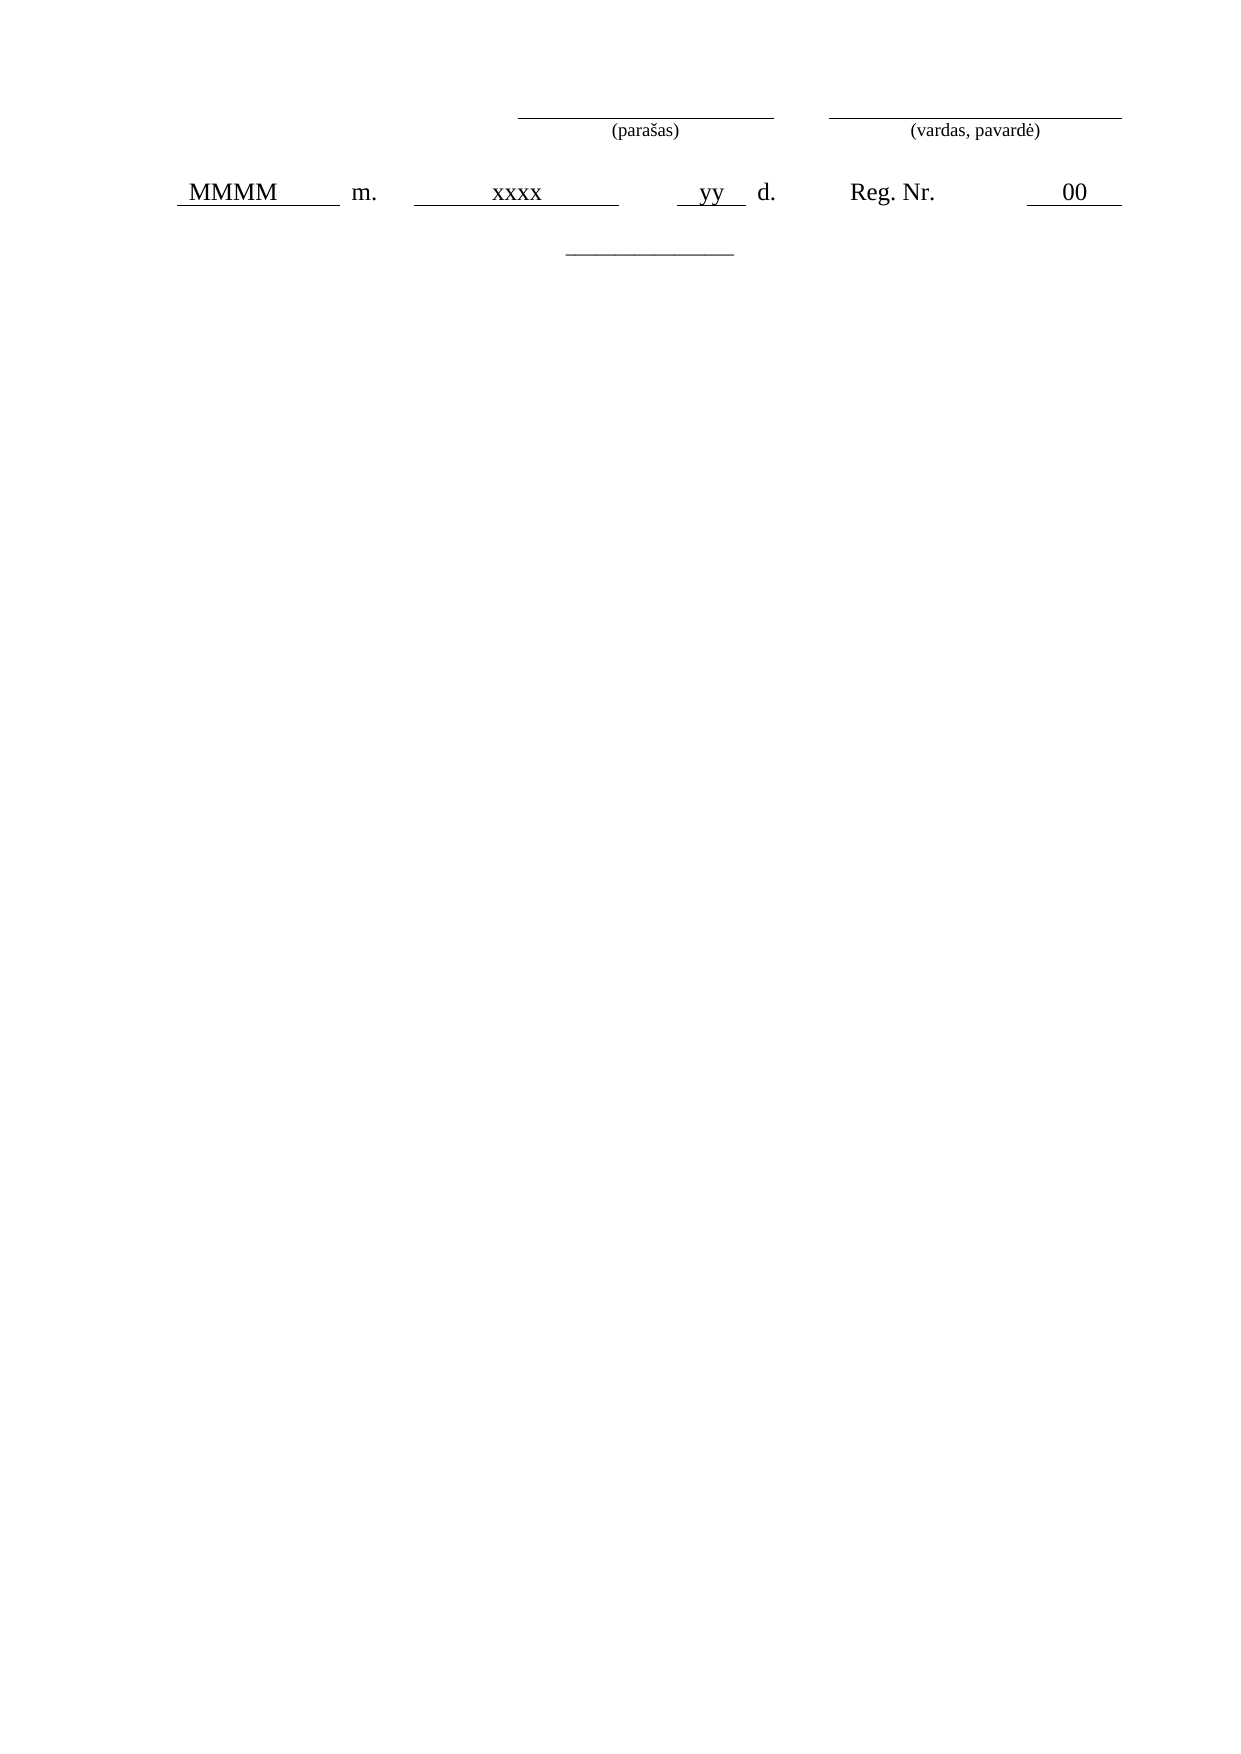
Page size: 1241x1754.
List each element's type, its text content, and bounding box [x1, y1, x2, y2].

table_header 00 [1027, 177, 1122, 205]
table_cell [774, 118, 829, 148]
table_cell [177, 118, 517, 148]
table_cell (vardas, pavardė) [829, 119, 1122, 148]
table_header d. [746, 177, 838, 205]
table_header MMMM [177, 177, 340, 205]
table_header Reg. Nr. [839, 177, 1027, 205]
table_header xxxx [414, 177, 619, 205]
text _________________ [177, 235, 1122, 258]
table_header m. [340, 177, 414, 205]
table_cell (parašas) [518, 119, 773, 148]
table_header [619, 177, 677, 205]
table_header yy [677, 177, 746, 205]
